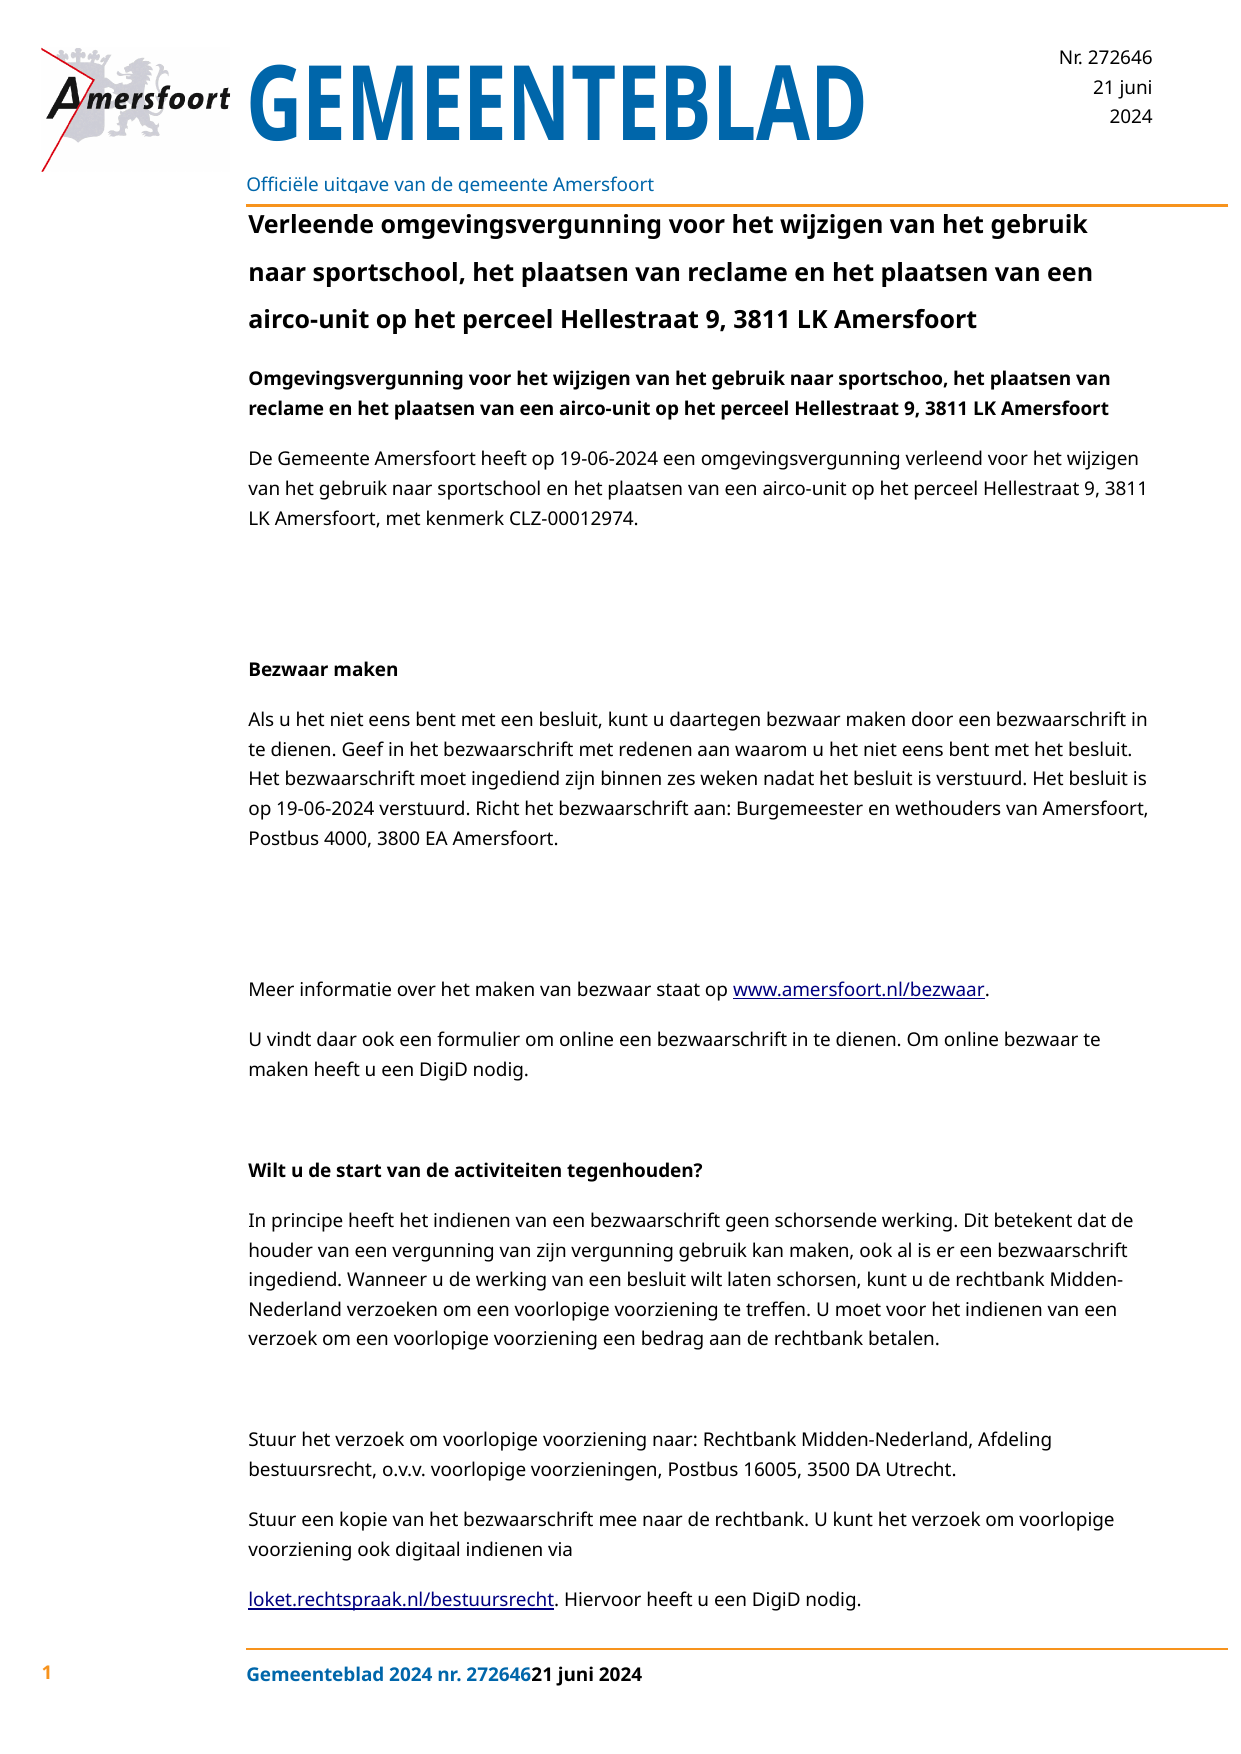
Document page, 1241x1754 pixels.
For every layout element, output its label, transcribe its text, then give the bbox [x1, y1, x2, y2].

text Wilt u de start van de activiteiten tegenhouden? [248, 1157, 1152, 1182]
text loket.rechtspraak.nl/bestuursrecht. Hiervoor heeft u een DigiD nodig. [248, 1586, 1152, 1612]
picture [41, 47, 231, 172]
text Omgevingsvergunning voor het wijzigen van het gebruik naar sportschoo, het plaatsen van reclame en het plaatsen van een airco-unit op het perceel Hellestraat 9, 3811 LK Amersfoort [248, 366, 1152, 421]
text Verleende omgevingsvergunning voor het wijzigen van het gebruik naar sportschool, het plaatsen van reclame en het plaatsen van een airco-unit op het perceel Hellestraat 9, 3811 LK Amersfoort [248, 207, 1152, 336]
text Stuur een kopie van het bezwaarschrift mee naar de rechtbank. U kunt het verzoek om voorlopige voorziening ook digitaal indienen via [248, 1506, 1152, 1562]
text U vindt daar ook een formulier om online een bezwaarschrift in te dienen. Om online bezwaar te maken heeft u een DigiD nodig. [248, 1026, 1152, 1082]
text Bezwaar maken [248, 656, 1152, 682]
text Meer informatie over het maken van bezwaar staat op www.amersfoort.nl/bezwaar. [248, 976, 1152, 1002]
text Stuur het verzoek om voorlopige voorziening naar: Rechtbank Midden-Nederland, Afdeling bestuursrecht, o.v.v. voorlopige voorzieningen, Postbus 16005, 3500 DA Utrecht. [248, 1426, 1152, 1482]
text Als u het niet eens bent met een besluit, kunt u daartegen bezwaar maken door een bezwaarschrift in te dienen. Geef in het bezwaarschrift met redenen aan waarom u het niet eens bent met het besluit. Het bezwaarschrift moet ingediend zijn binnen zes weken nadat het besluit is verstuurd. Het besluit is op 19-06-2024 verstuurd. Richt het bezwaarschrift aan: Burgemeester en wethouders van Amersfoort, Postbus 4000, 3800 EA Amersfoort. [248, 706, 1152, 850]
text De Gemeente Amersfoort heeft op 19-06-2024 een omgevingsvergunning verleend voor het wijzigen van het gebruik naar sportschool en het plaatsen van een airco-unit op het perceel Hellestraat 9, 3811 LK Amersfoort, met kenmerk CLZ-00012974. [248, 446, 1152, 530]
text In principe heeft het indienen van een bezwaarschrift geen schorsende werking. Dit betekent dat de houder van een vergunning van zijn vergunning gebruik kan maken, ook al is er een bezwaarschrift ingediend. Wanneer u de werking van een besluit wilt laten schorsen, kunt u de rechtbank Midden-Nederland verzoeken om een voorlopige voorziening te treffen. U moet voor het indienen van een verzoek om een voorlopige voorziening een bedrag aan de rechtbank betalen. [248, 1207, 1152, 1351]
